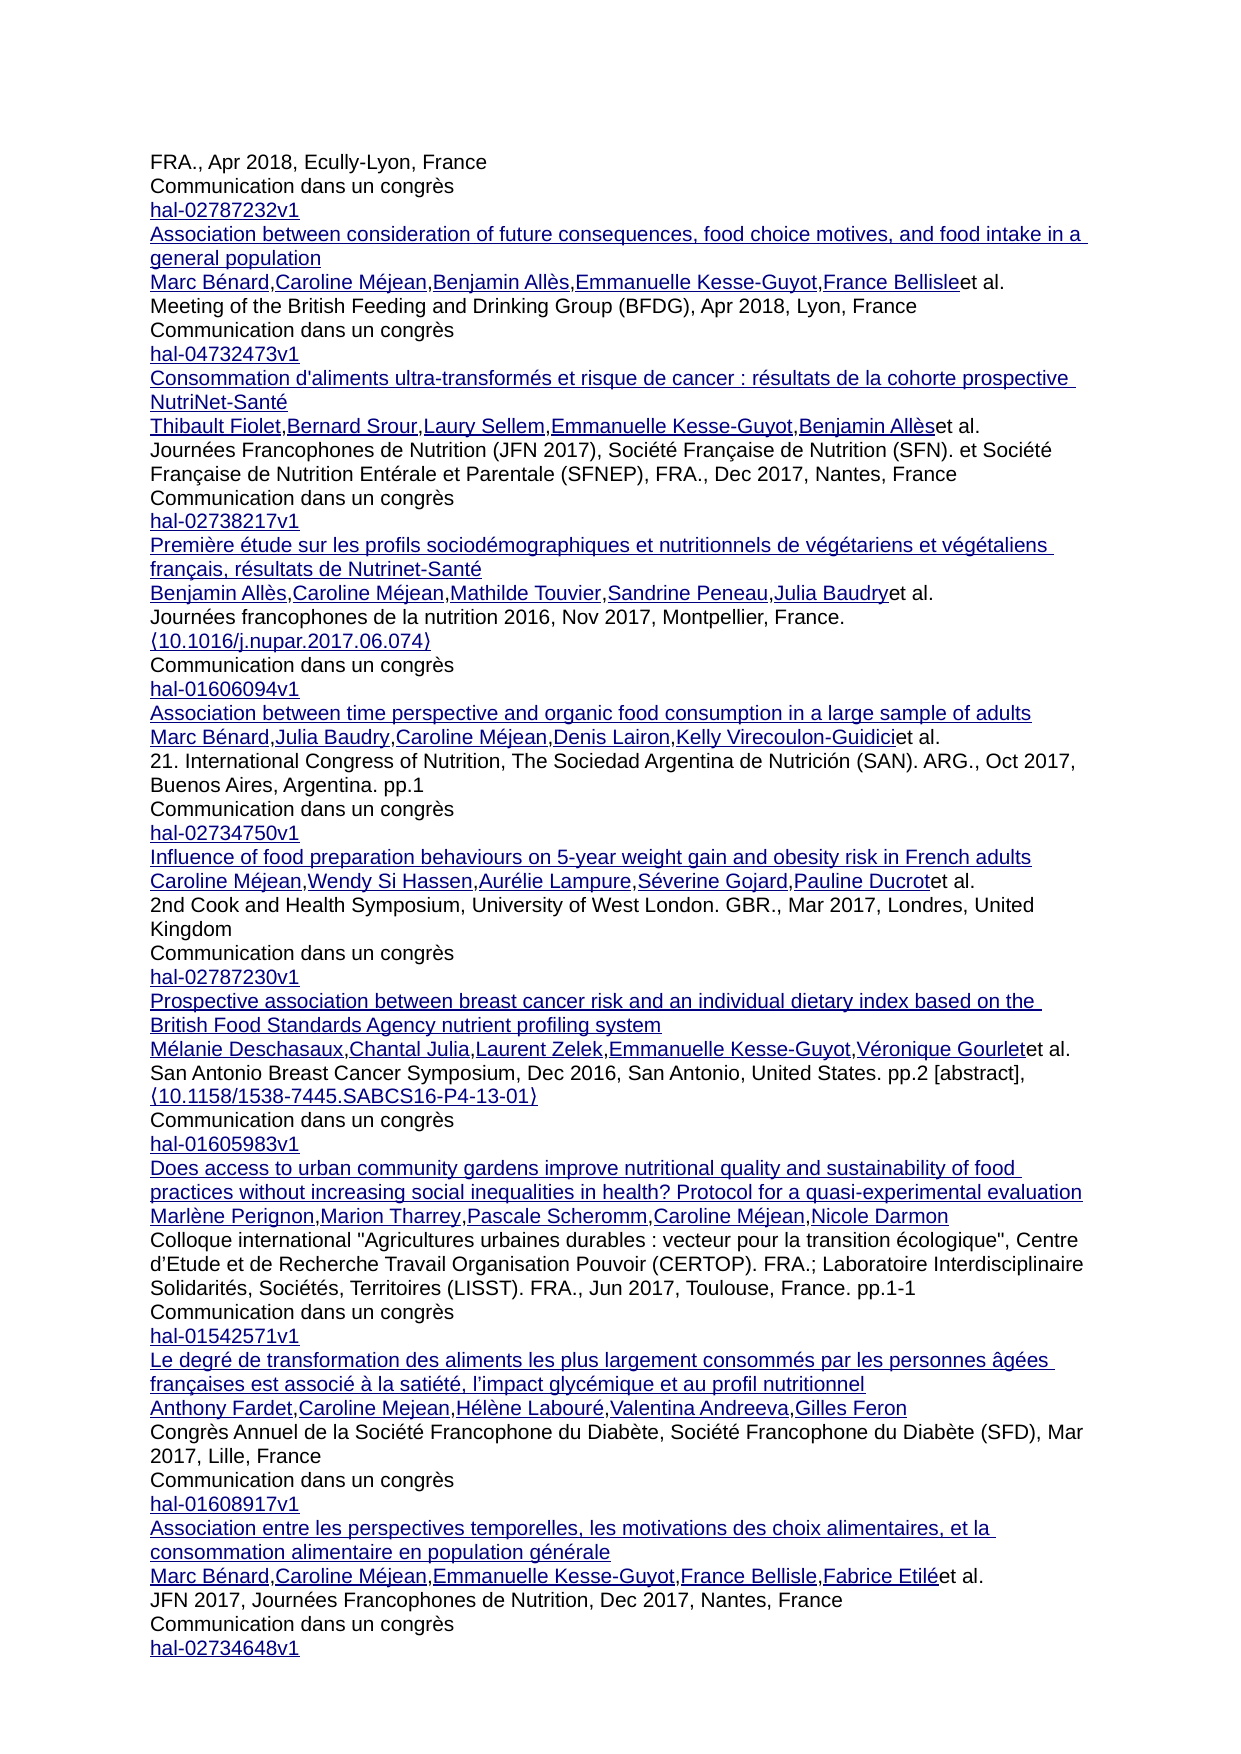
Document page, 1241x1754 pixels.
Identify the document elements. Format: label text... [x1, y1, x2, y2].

table_cell Le degré de transformation des aliments les plus largement consommés par les personnes âgées françaises est associé à la satiété, l’impact glycémique et au profil nutritionnel Anthony Fardet,Caroline Mejean,Hélène Labouré,Valentina Andreeva,Gilles Feron Congrès Annuel de la Société Francophone du Diabète, Société Francophone du Diabète (SFD), Mar 2017, Lille, France Communication dans un congrès hal-01608917v1 [150, 1348, 1090, 1516]
table_cell Première étude sur les profils sociodémographiques et nutritionnels de végétariens et végétaliens français, résultats de Nutrinet-Santé Benjamin Allès,Caroline Méjean,Mathilde Touvier,Sandrine Peneau,Julia Baudryet al. Journées francophones de la nutrition 2016, Nov 2017, Montpellier, France. ⟨10.1016/j.nupar.2017.06.074⟩ Communication dans un congrès hal-01606094v1 [150, 533, 1090, 701]
table_cell Association between time perspective and organic food consumption in a large sample of adults Marc Bénard,Julia Baudry,Caroline Méjean,Denis Lairon,Kelly Virecoulon-Guidiciet al. 21. International Congress of Nutrition, The Sociedad Argentina de Nutrición (SAN). ARG., Oct 2017, Buenos Aires, Argentina. pp.1 Communication dans un congrès hal-02734750v1 [150, 701, 1090, 845]
table_cell Association entre les perspectives temporelles, les motivations des choix alimentaires, et la consommation alimentaire en population générale Marc Bénard,Caroline Méjean,Emmanuelle Kesse-Guyot,France Bellisle,Fabrice Etiléet al. JFN 2017, Journées Francophones de Nutrition, Dec 2017, Nantes, France Communication dans un congrès hal-02734648v1 [150, 1516, 1090, 1659]
table_cell Influence of food preparation behaviours on 5-year weight gain and obesity risk in French adults Caroline Méjean,Wendy Si Hassen,Aurélie Lampure,Séverine Gojard,Pauline Ducrotet al. 2nd Cook and Health Symposium, University of West London. GBR., Mar 2017, Londres, United Kingdom Communication dans un congrès hal-02787230v1 [150, 845, 1090, 988]
table_cell Association between consideration of future consequences, food choice motives, and food intake in a general population Marc Bénard,Caroline Méjean,Benjamin Allès,Emmanuelle Kesse-Guyot,France Bellisleet al. Meeting of the British Feeding and Drinking Group (BFDG), Apr 2018, Lyon, France Communication dans un congrès hal-04732473v1 [150, 222, 1090, 366]
table_cell Prospective association between breast cancer risk and an individual dietary index based on the British Food Standards Agency nutrient profiling system Mélanie Deschasaux,Chantal Julia,Laurent Zelek,Emmanuelle Kesse-Guyot,Véronique Gourletet al. San Antonio Breast Cancer Symposium, Dec 2016, San Antonio, United States. pp.2 [abstract], ⟨10.1158/1538-7445.SABCS16-P4-13-01⟩ Communication dans un congrès hal-01605983v1 [150, 989, 1090, 1156]
table_cell Does access to urban community gardens improve nutritional quality and sustainability of food practices without increasing social inequalities in health? Protocol for a quasi-experimental evaluation Marlène Perignon,Marion Tharrey,Pascale Scheromm,Caroline Méjean,Nicole Darmon Colloque international "Agricultures urbaines durables : vecteur pour la transition écologique", Centre d’Etude et de Recherche Travail Organisation Pouvoir (CERTOP). FRA.; Laboratoire Interdisciplinaire Solidarités, Sociétés, Territoires (LISST). FRA., Jun 2017, Toulouse, France. pp.1-1 Communication dans un congrès hal-01542571v1 [150, 1156, 1090, 1348]
table_cell Consommation d'aliments ultra-transformés et risque de cancer : résultats de la cohorte prospective NutriNet-Santé Thibault Fiolet,Bernard Srour,Laury Sellem,Emmanuelle Kesse-Guyot,Benjamin Allèset al. Journées Francophones de Nutrition (JFN 2017), Société Française de Nutrition (SFN). et Société Française de Nutrition Entérale et Parentale (SFNEP), FRA., Dec 2017, Nantes, France Communication dans un congrès hal-02738217v1 [150, 366, 1090, 533]
table_cell FRA., Apr 2018, Ecully-Lyon, France Communication dans un congrès hal-02787232v1 [150, 150, 1090, 222]
